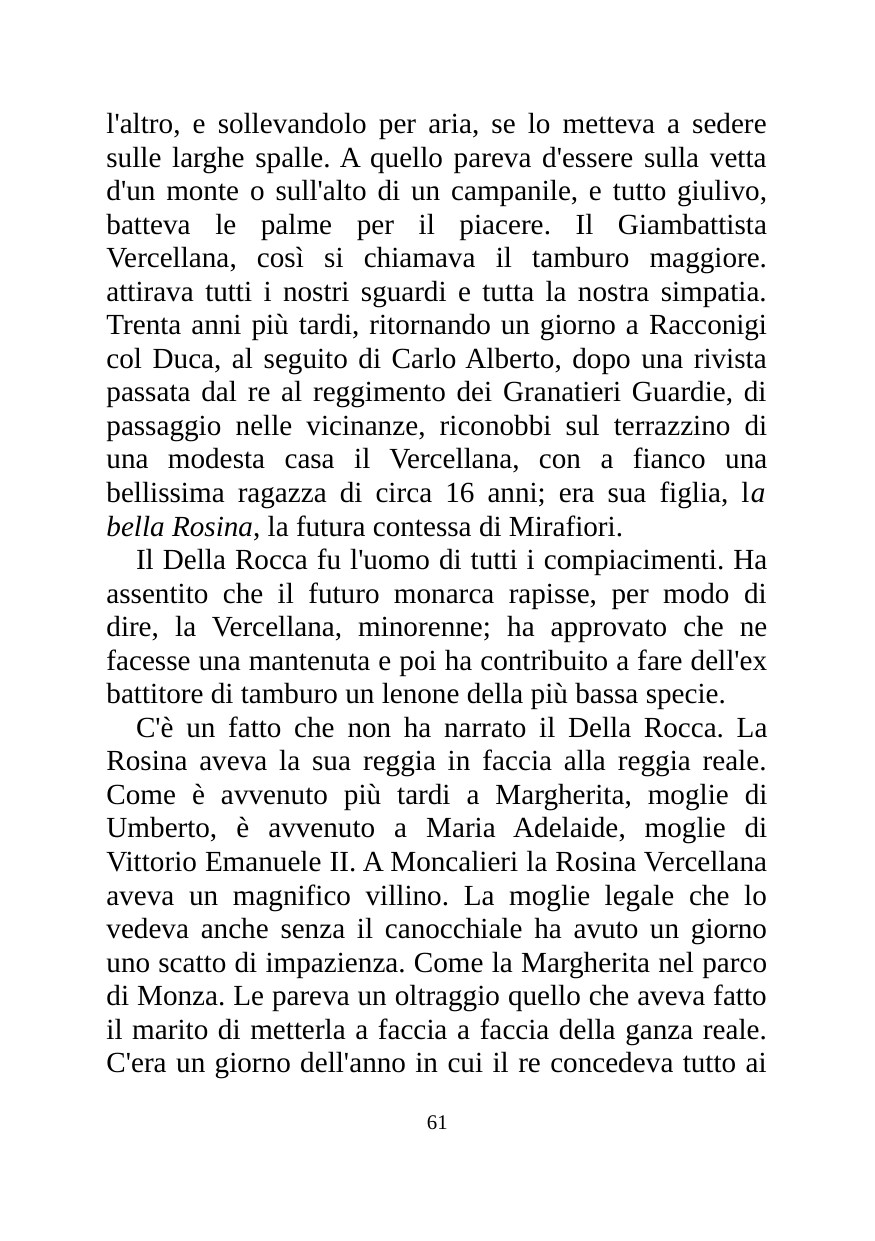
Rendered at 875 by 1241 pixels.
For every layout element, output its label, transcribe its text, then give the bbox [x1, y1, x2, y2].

text Il Della Rocca fu l'uomo di tutti i compiacimenti. Ha assentito che il futuro monarca rapisse, per modo di dire, la Vercellana, minorenne; ha approvato che ne facesse una mantenuta e poi ha contribuito a fare dell'ex battitore di tamburo un lenone della più bassa specie. [106, 542, 768, 710]
text l'altro, e sollevandolo per aria, se lo metteva a sedere sulle larghe spalle. A quello pareva d'essere sulla vetta d'un monte o sull'alto di un campanile, e tutto giulivo, batteva le palme per il piacere. Il Giambattista Vercellana, così si chiamava il tamburo maggiore. attirava tutti i nostri sguardi e tutta la nostra simpatia. Trenta anni più tardi, ritornando un giorno a Racconigi col Duca, al seguito di Carlo Alberto, dopo una rivista passata dal re al reggimento dei Granatieri Guardie, di passaggio nelle vicinanze, riconobbi sul terrazzino di una modesta casa il Vercellana, con a fianco una bellissima ragazza di circa 16 anni; era sua figlia, la bella Rosina, la futura contessa di Mirafiori. [106, 106, 768, 542]
text C'è un fatto che non ha narrato il Della Rocca. La Rosina aveva la sua reggia in faccia alla reggia reale. Come è avvenuto più tardi a Margherita, moglie di Umberto, è avvenuto a Maria Adelaide, moglie di Vittorio Emanuele II. A Moncalieri la Rosina Vercellana aveva un magnifico villino. La moglie legale che lo vedeva anche senza il canocchiale ha avuto un giorno uno scatto di impazienza. Come la Margherita nel parco di Monza. Le pareva un oltraggio quello che aveva fatto il marito di metterla a faccia a faccia della ganza reale. C'era un giorno dell'anno in cui il re concedeva tutto ai [106, 710, 768, 1079]
